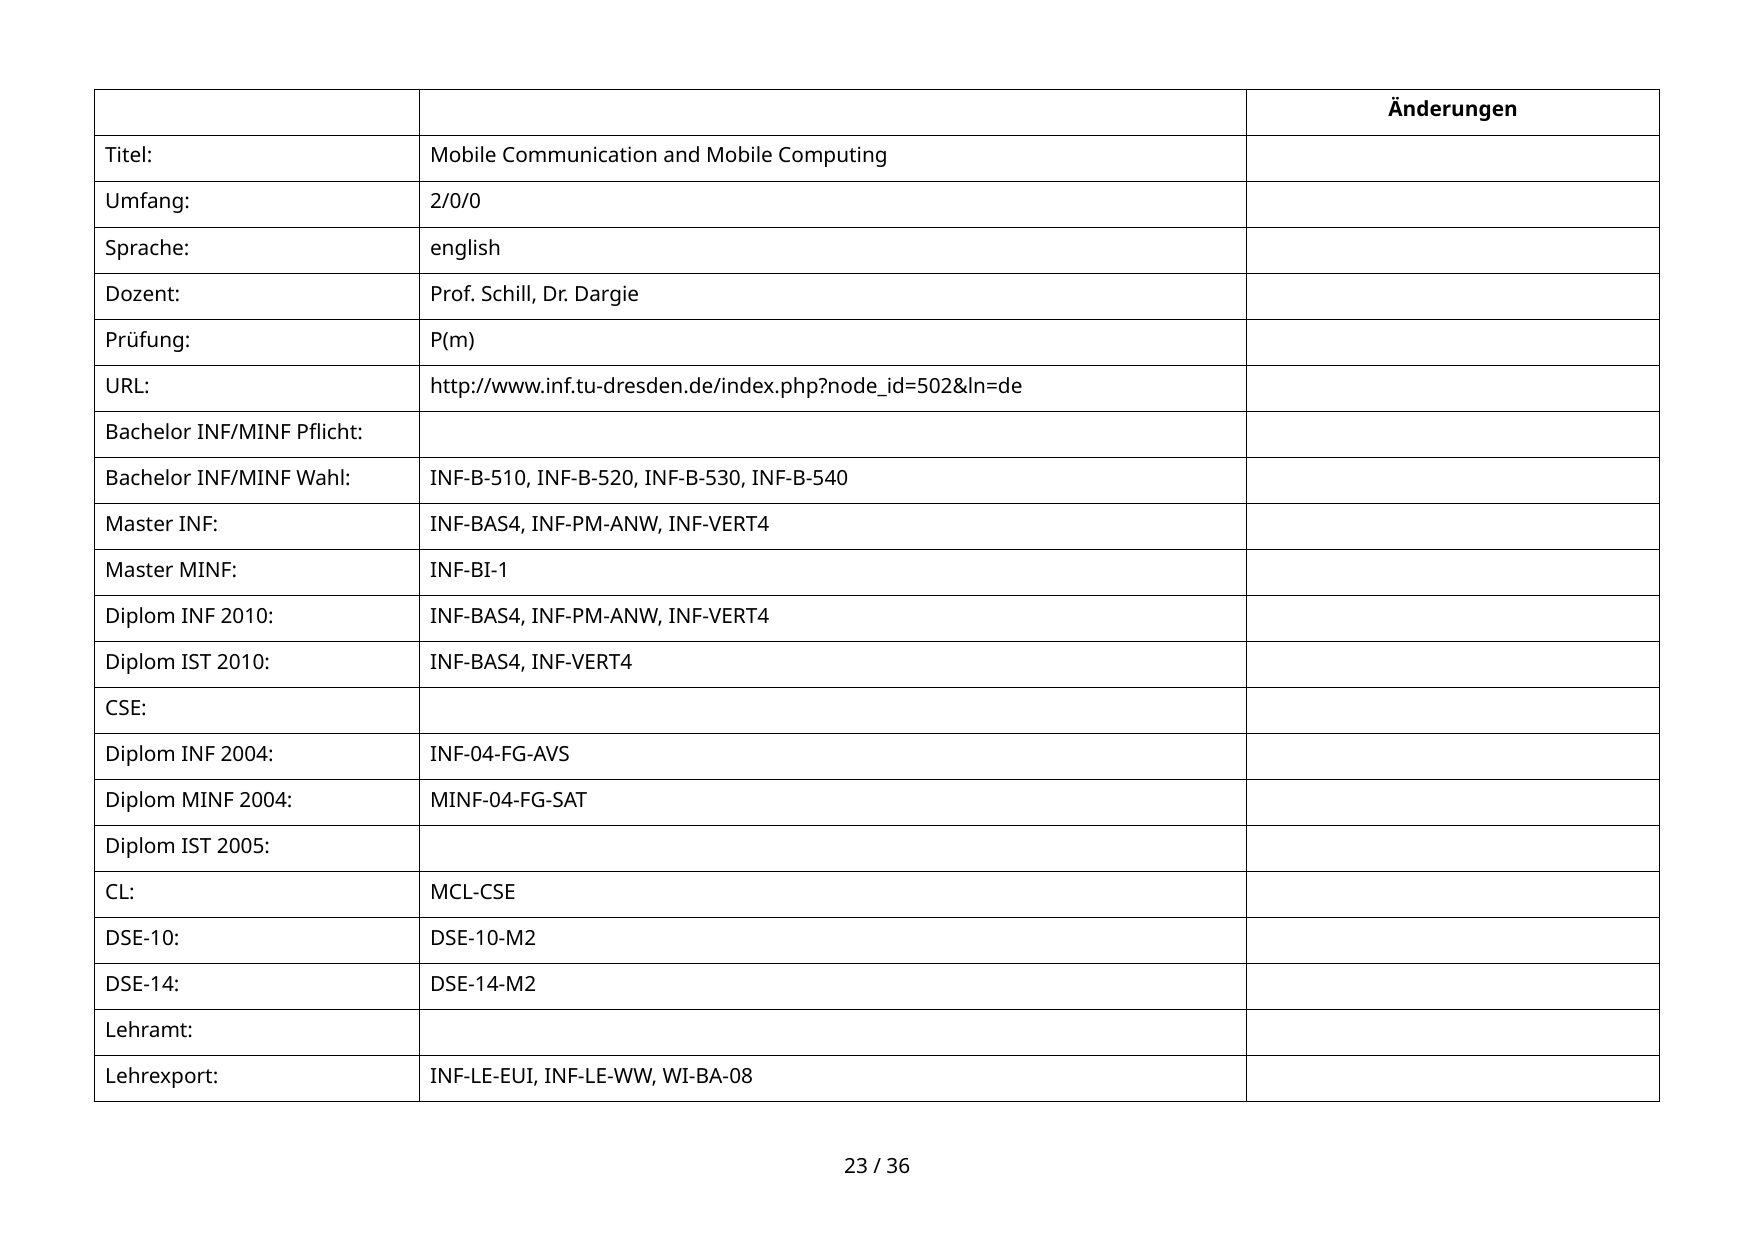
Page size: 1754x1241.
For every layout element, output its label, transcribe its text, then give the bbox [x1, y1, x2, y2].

table_cell [420, 688, 1246, 733]
table_cell [1247, 366, 1659, 411]
table_cell [1247, 734, 1659, 779]
table_cell [1247, 1010, 1659, 1055]
table_cell 2/0/0 [420, 182, 1246, 227]
table_cell CL: [95, 872, 419, 917]
table_cell [1247, 596, 1659, 641]
table_cell Lehrexport: [95, 1056, 419, 1101]
table_cell URL: [95, 366, 419, 411]
table_cell Bachelor INF/MINF Pflicht: [95, 412, 419, 457]
table_cell english [420, 228, 1246, 273]
table_cell [1247, 780, 1659, 825]
table_cell http://www.inf.tu-dresden.de/index.php?node_id=502&ln=de [420, 366, 1246, 411]
table_cell [1247, 826, 1659, 871]
table_header [420, 90, 1246, 134]
table_cell DSE-10: [95, 918, 419, 963]
table_cell Master MINF: [95, 550, 419, 595]
table_cell DSE-14: [95, 964, 419, 1009]
table_cell Lehramt: [95, 1010, 419, 1055]
table_cell Diplom IST 2010: [95, 642, 419, 687]
table_cell DSE-10-M2 [420, 918, 1246, 963]
table_cell Prüfung: [95, 320, 419, 365]
table_cell [1247, 918, 1659, 963]
table_cell P(m) [420, 320, 1246, 365]
table_cell Mobile Communication and Mobile Computing [420, 136, 1246, 181]
table_cell Umfang: [95, 182, 419, 227]
table_cell INF-04-FG-AVS [420, 734, 1246, 779]
table_cell Bachelor INF/MINF Wahl: [95, 458, 419, 503]
table_cell DSE-14-M2 [420, 964, 1246, 1009]
table_cell [1247, 504, 1659, 549]
table_cell [1247, 274, 1659, 319]
table_cell [1247, 412, 1659, 457]
table_cell Diplom INF 2004: [95, 734, 419, 779]
table_cell [1247, 182, 1659, 227]
table_cell INF-BI-1 [420, 550, 1246, 595]
table_cell [1247, 458, 1659, 503]
table_cell [420, 826, 1246, 871]
table_cell [1247, 642, 1659, 687]
table_cell [420, 412, 1246, 457]
table_cell MINF-04-FG-SAT [420, 780, 1246, 825]
table_cell [1247, 228, 1659, 273]
table_cell [1247, 320, 1659, 365]
table_cell Dozent: [95, 274, 419, 319]
table_header Änderungen [1247, 90, 1659, 134]
table_cell CSE: [95, 688, 419, 733]
table_cell Diplom INF 2010: [95, 596, 419, 641]
table_cell MCL-CSE [420, 872, 1246, 917]
table_header [95, 90, 419, 134]
table_cell [1247, 964, 1659, 1009]
table_cell [1247, 872, 1659, 917]
table_cell Sprache: [95, 228, 419, 273]
table_cell [1247, 136, 1659, 181]
table_cell INF-BAS4, INF-PM-ANW, INF-VERT4 [420, 596, 1246, 641]
table_cell Diplom MINF 2004: [95, 780, 419, 825]
table_cell Prof. Schill, Dr. Dargie [420, 274, 1246, 319]
table_cell Titel: [95, 136, 419, 181]
table_cell [1247, 550, 1659, 595]
table_cell INF-BAS4, INF-PM-ANW, INF-VERT4 [420, 504, 1246, 549]
table_cell [1247, 1056, 1659, 1101]
table_cell INF-B-510, INF-B-520, INF-B-530, INF-B-540 [420, 458, 1246, 503]
table_cell Master INF: [95, 504, 419, 549]
table_cell INF-BAS4, INF-VERT4 [420, 642, 1246, 687]
table_cell [1247, 688, 1659, 733]
table_cell [420, 1010, 1246, 1055]
table_cell INF-LE-EUI, INF-LE-WW, WI-BA-08 [420, 1056, 1246, 1101]
table_cell Diplom IST 2005: [95, 826, 419, 871]
